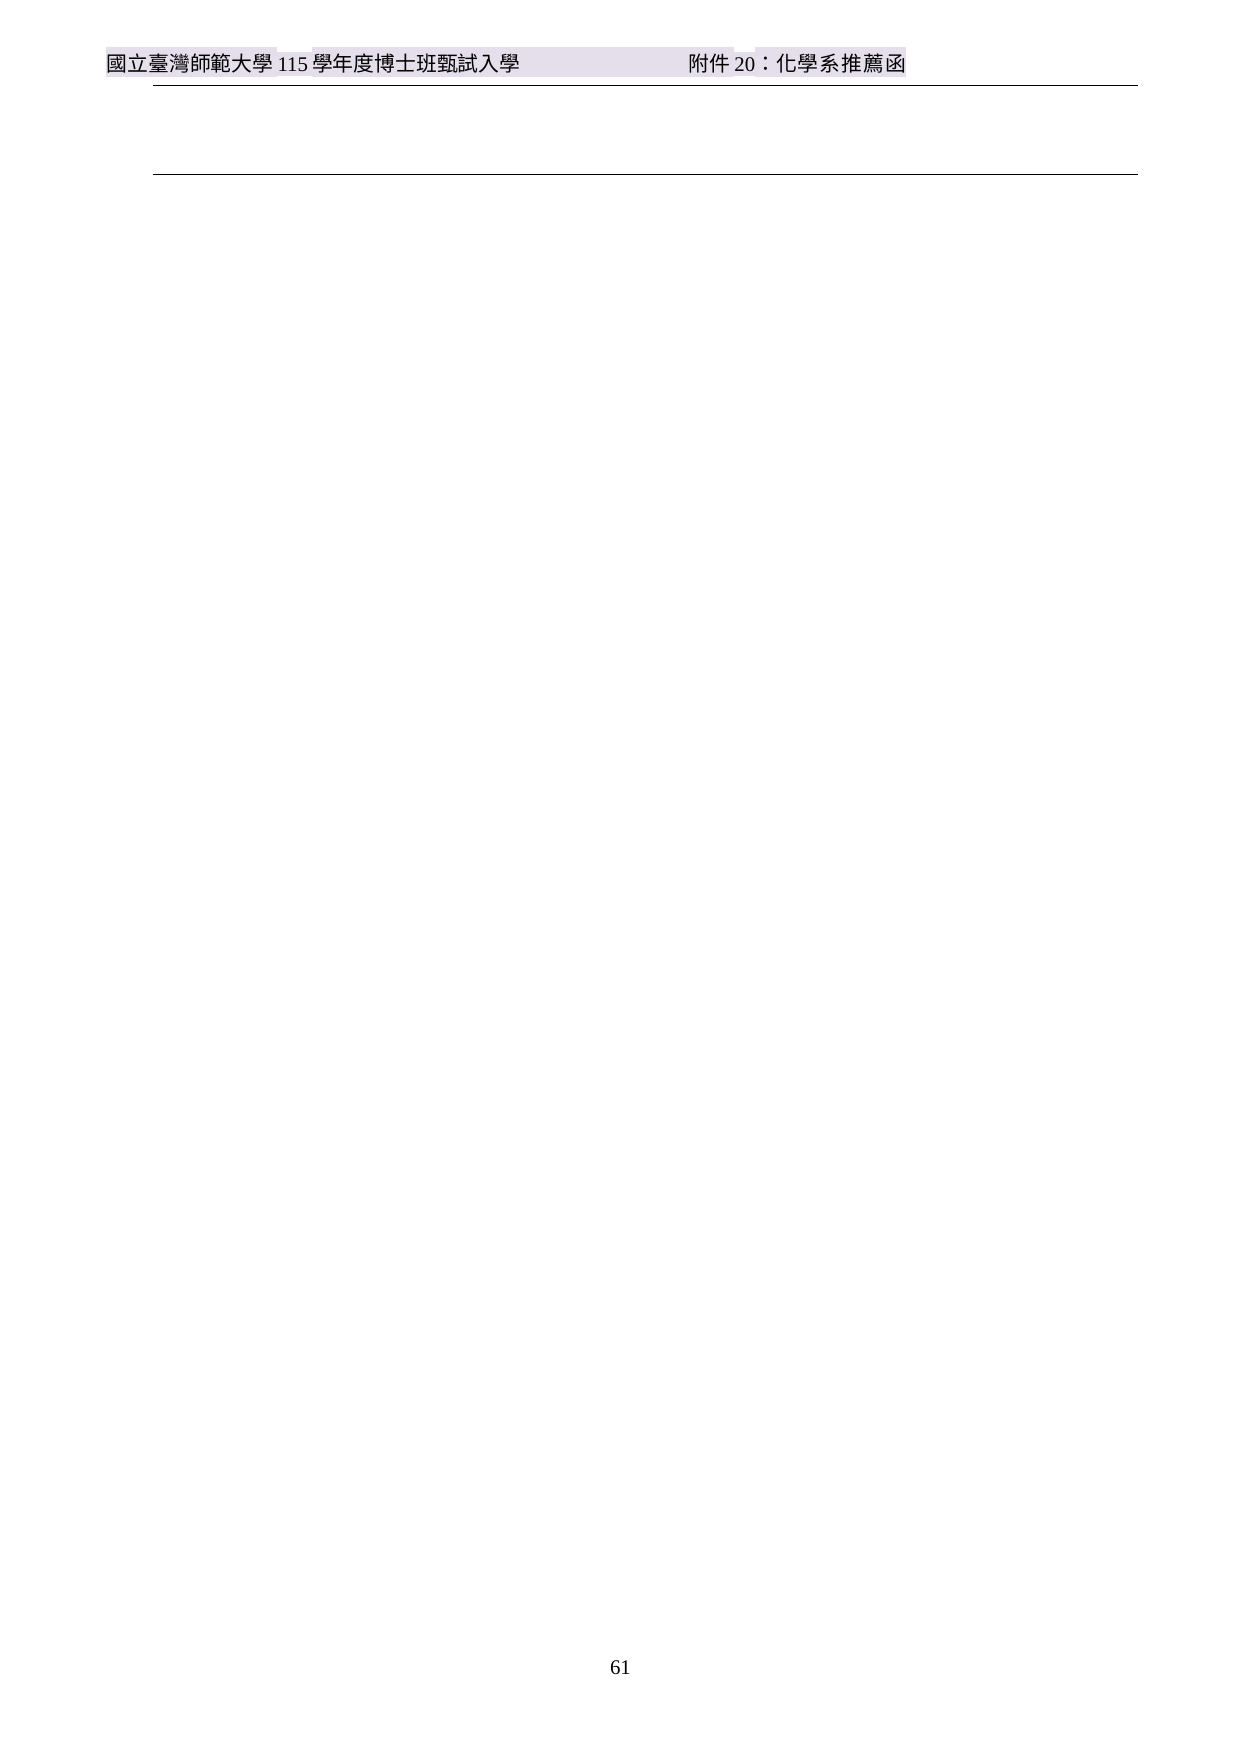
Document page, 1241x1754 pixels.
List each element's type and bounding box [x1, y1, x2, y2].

table_cell [153, 86, 1137, 173]
